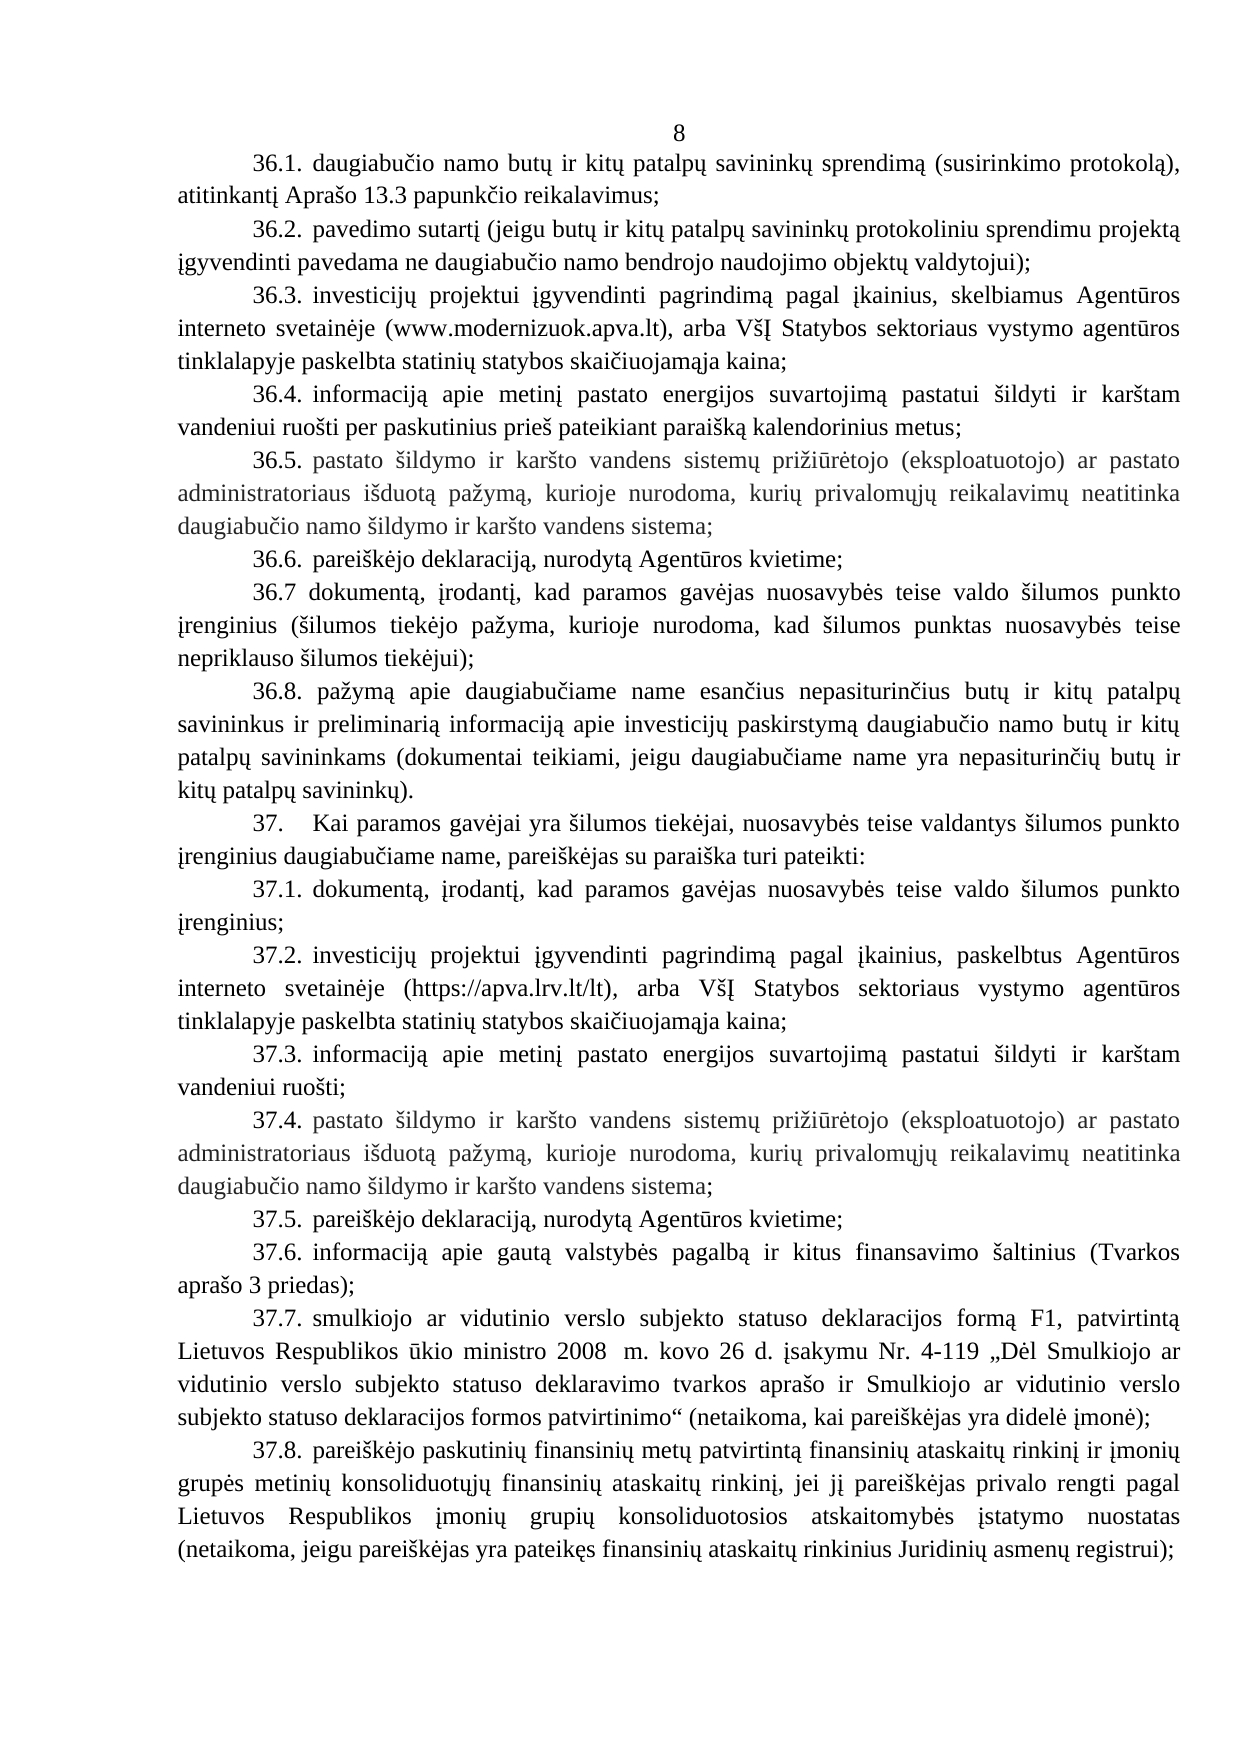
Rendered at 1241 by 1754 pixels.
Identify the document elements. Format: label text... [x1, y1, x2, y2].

text 37.4. pastato šildymo ir karšto vandens sistemų prižiūrėtojo (eksploatuotojo) ar pastato administratoriaus išduotą pažymą, kurioje nurodoma, kurių privalomųjų reikalavimų neatitinka daugiabučio namo šildymo ir karšto vandens sistema; [177, 1105, 1181, 1200]
text 37.6. informaciją apie gautą valstybės pagalbą ir kitus finansavimo šaltinius (Tvarkos aprašo 3 priedas); [177, 1237, 1181, 1299]
text 37.2. investicijų projektui įgyvendinti pagrindimą pagal įkainius, paskelbtus Agentūros interneto svetainėje (https://apva.lrv.lt/lt), arba VšĮ Statybos sektoriaus vystymo agentūros tinklalapyje paskelbta statinių statybos skaičiuojamąja kaina; [177, 940, 1181, 1035]
text 37.5. pareiškėjo deklaraciją, nurodytą Agentūros kvietime; [177, 1204, 1181, 1233]
text 36.7 dokumentą, įrodantį, kad paramos gavėjas nuosavybės teise valdo šilumos punkto įrenginius (šilumos tiekėjo pažyma, kurioje nurodoma, kad šilumos punktas nuosavybės teise nepriklauso šilumos tiekėjui); [177, 577, 1181, 672]
text 36.1. daugiabučio namo butų ir kitų patalpų savininkų sprendimą (susirinkimo protokolą), atitinkantį Aprašo 13.3 papunkčio reikalavimus; [177, 148, 1181, 209]
text 37.1. dokumentą, įrodantį, kad paramos gavėjas nuosavybės teise valdo šilumos punkto įrenginius; [177, 874, 1181, 936]
text 36.2. pavedimo sutartį (jeigu butų ir kitų patalpų savininkų protokoliniu sprendimu projektą įgyvendinti pavedama ne daugiabučio namo bendrojo naudojimo objektų valdytojui); [177, 214, 1181, 275]
text 36.4. informaciją apie metinį pastato energijos suvartojimą pastatui šildyti ir karštam vandeniui ruošti per paskutinius prieš pateikiant paraišką kalendorinius metus; [177, 379, 1181, 441]
text 36.8. pažymą apie daugiabučiame name esančius nepasiturinčius butų ir kitų patalpų savininkus ir preliminarią informaciją apie investicijų paskirstymą daugiabučio namo butų ir kitų patalpų savininkams (dokumentai teikiami, jeigu daugiabučiame name yra nepasiturinčių butų ir kitų patalpų savininkų). [177, 676, 1181, 804]
text 37. Kai paramos gavėjai yra šilumos tiekėjai, nuosavybės teise valdantys šilumos punkto įrenginius daugiabučiame name, pareiškėjas su paraiška turi pateikti: [177, 808, 1181, 870]
text 36.6. pareiškėjo deklaraciją, nurodytą Agentūros kvietime; [177, 544, 1181, 573]
text 37.8. pareiškėjo paskutinių finansinių metų patvirtintą finansinių ataskaitų rinkinį ir įmonių grupės metinių konsoliduotųjų finansinių ataskaitų rinkinį, jei jį pareiškėjas privalo rengti pagal Lietuvos Respublikos įmonių grupių konsoliduotosios atskaitomybės įstatymo nuostatas (netaikoma, jeigu pareiškėjas yra pateikęs finansinių ataskaitų rinkinius Juridinių asmenų registrui); [177, 1435, 1181, 1563]
text 37.7. smulkiojo ar vidutinio verslo subjekto statuso deklaracijos formą F1, patvirtintą Lietuvos Respublikos ūkio ministro 2008 m. kovo 26 d. įsakymu Nr. 4-119 „Dėl Smulkiojo ar vidutinio verslo subjekto statuso deklaravimo tvarkos aprašo ir Smulkiojo ar vidutinio verslo subjekto statuso deklaracijos formos patvirtinimo“ (netaikoma, kai pareiškėjas yra didelė įmonė); [177, 1303, 1181, 1431]
text 36.3. investicijų projektui įgyvendinti pagrindimą pagal įkainius, skelbiamus Agentūros interneto svetainėje (www.modernizuok.apva.lt), arba VšĮ Statybos sektoriaus vystymo agentūros tinklalapyje paskelbta statinių statybos skaičiuojamąja kaina; [177, 280, 1181, 374]
text 36.5. pastato šildymo ir karšto vandens sistemų prižiūrėtojo (eksploatuotojo) ar pastato administratoriaus išduotą pažymą, kurioje nurodoma, kurių privalomųjų reikalavimų neatitinka daugiabučio namo šildymo ir karšto vandens sistema; [177, 445, 1181, 539]
text 37.3. informaciją apie metinį pastato energijos suvartojimą pastatui šildyti ir karštam vandeniui ruošti; [177, 1039, 1181, 1101]
